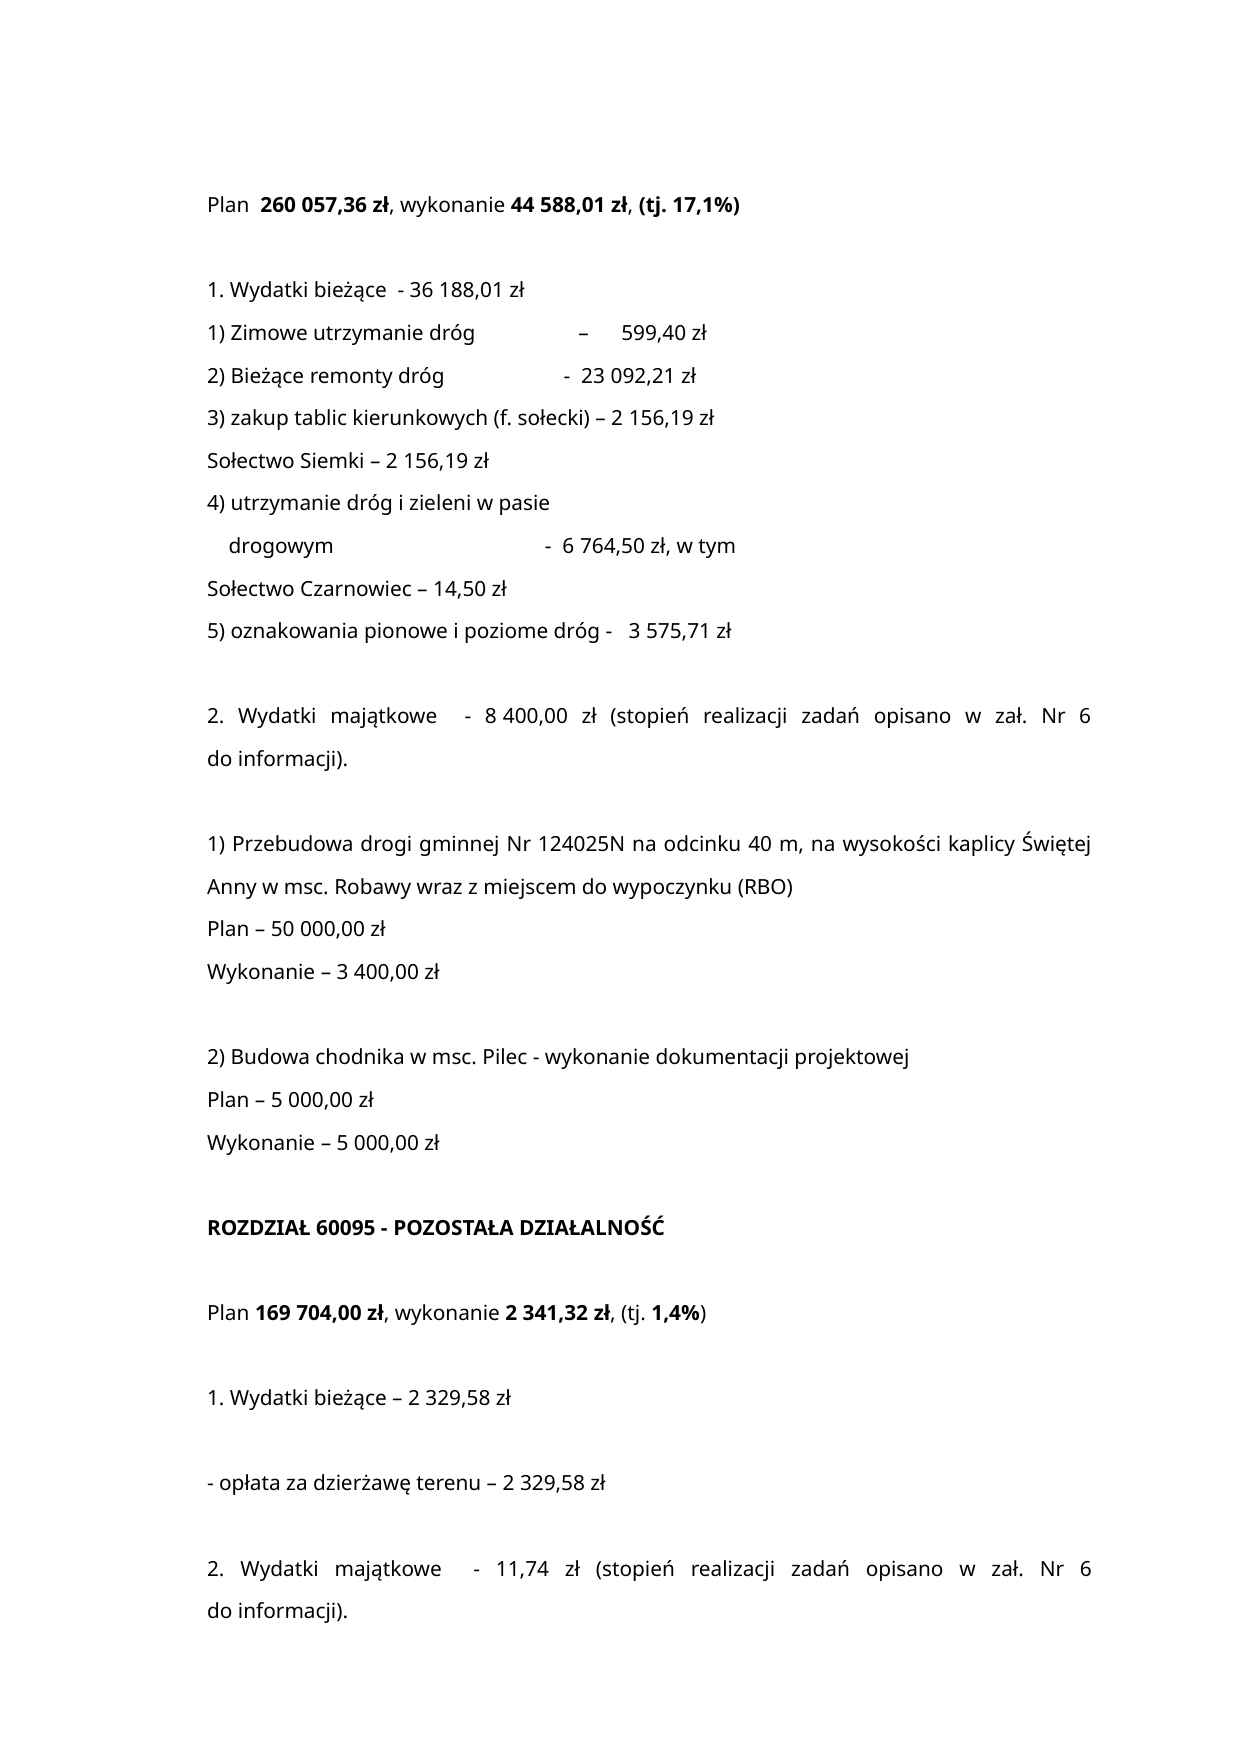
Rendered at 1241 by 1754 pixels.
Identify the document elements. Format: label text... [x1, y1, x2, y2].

text Sołectwo Siemki – 2 156,19 zł [207, 446, 1092, 474]
text 2) Budowa chodnika w msc. Pilec - wykonanie dokumentacji projektowej [207, 1042, 1092, 1071]
text drogowym - 6 764,50 zł, w tym [207, 531, 1092, 559]
text 2) Bieżące remonty dróg - 23 092,21 zł [207, 361, 1092, 389]
text Plan – 50 000,00 zł [207, 914, 1092, 943]
text 1) Zimowe utrzymanie dróg – 599,40 zł [207, 318, 1092, 347]
text 5) oznakowania pionowe i poziome dróg - 3 575,71 zł [207, 616, 1092, 645]
text 2. Wydatki majątkowe - 11,74 zł (stopień realizacji zadań opisano w zał. Nr 6 do informacji). [207, 1554, 1092, 1625]
text 4) utrzymanie dróg i zieleni w pasie [207, 488, 1092, 517]
text 1. Wydatki bieżące - 36 188,01 zł [207, 276, 1092, 304]
text ROZDZIAŁ 60095 - POZOSTAŁA DZIAŁALNOŚĆ [207, 1213, 1092, 1241]
text 1) Przebudowa drogi gminnej Nr 124025N na odcinku 40 m, na wysokości kaplicy Świętej Anny w msc. Robawy wraz z miejscem do wypoczynku (RBO) [207, 829, 1092, 900]
text - opłata za dzierżawę terenu – 2 329,58 zł [207, 1468, 1092, 1497]
text Plan 169 704,00 zł, wykonanie 2 341,32 zł, (tj. 1,4%) [207, 1298, 1092, 1326]
text 2. Wydatki majątkowe - 8 400,00 zł (stopień realizacji zadań opisano w zał. Nr 6 do informacji). [207, 702, 1092, 773]
text Plan – 5 000,00 zł [207, 1085, 1092, 1113]
text 1. Wydatki bieżące – 2 329,58 zł [207, 1383, 1092, 1412]
text Wykonanie – 5 000,00 zł [207, 1128, 1092, 1156]
text Sołectwo Czarnowiec – 14,50 zł [207, 574, 1092, 602]
text Wykonanie – 3 400,00 zł [207, 957, 1092, 986]
text Plan 260 057,36 zł, wykonanie 44 588,01 zł, (tj. 17,1%) [207, 190, 1092, 219]
text 3) zakup tablic kierunkowych (f. sołecki) – 2 156,19 zł [207, 403, 1092, 432]
